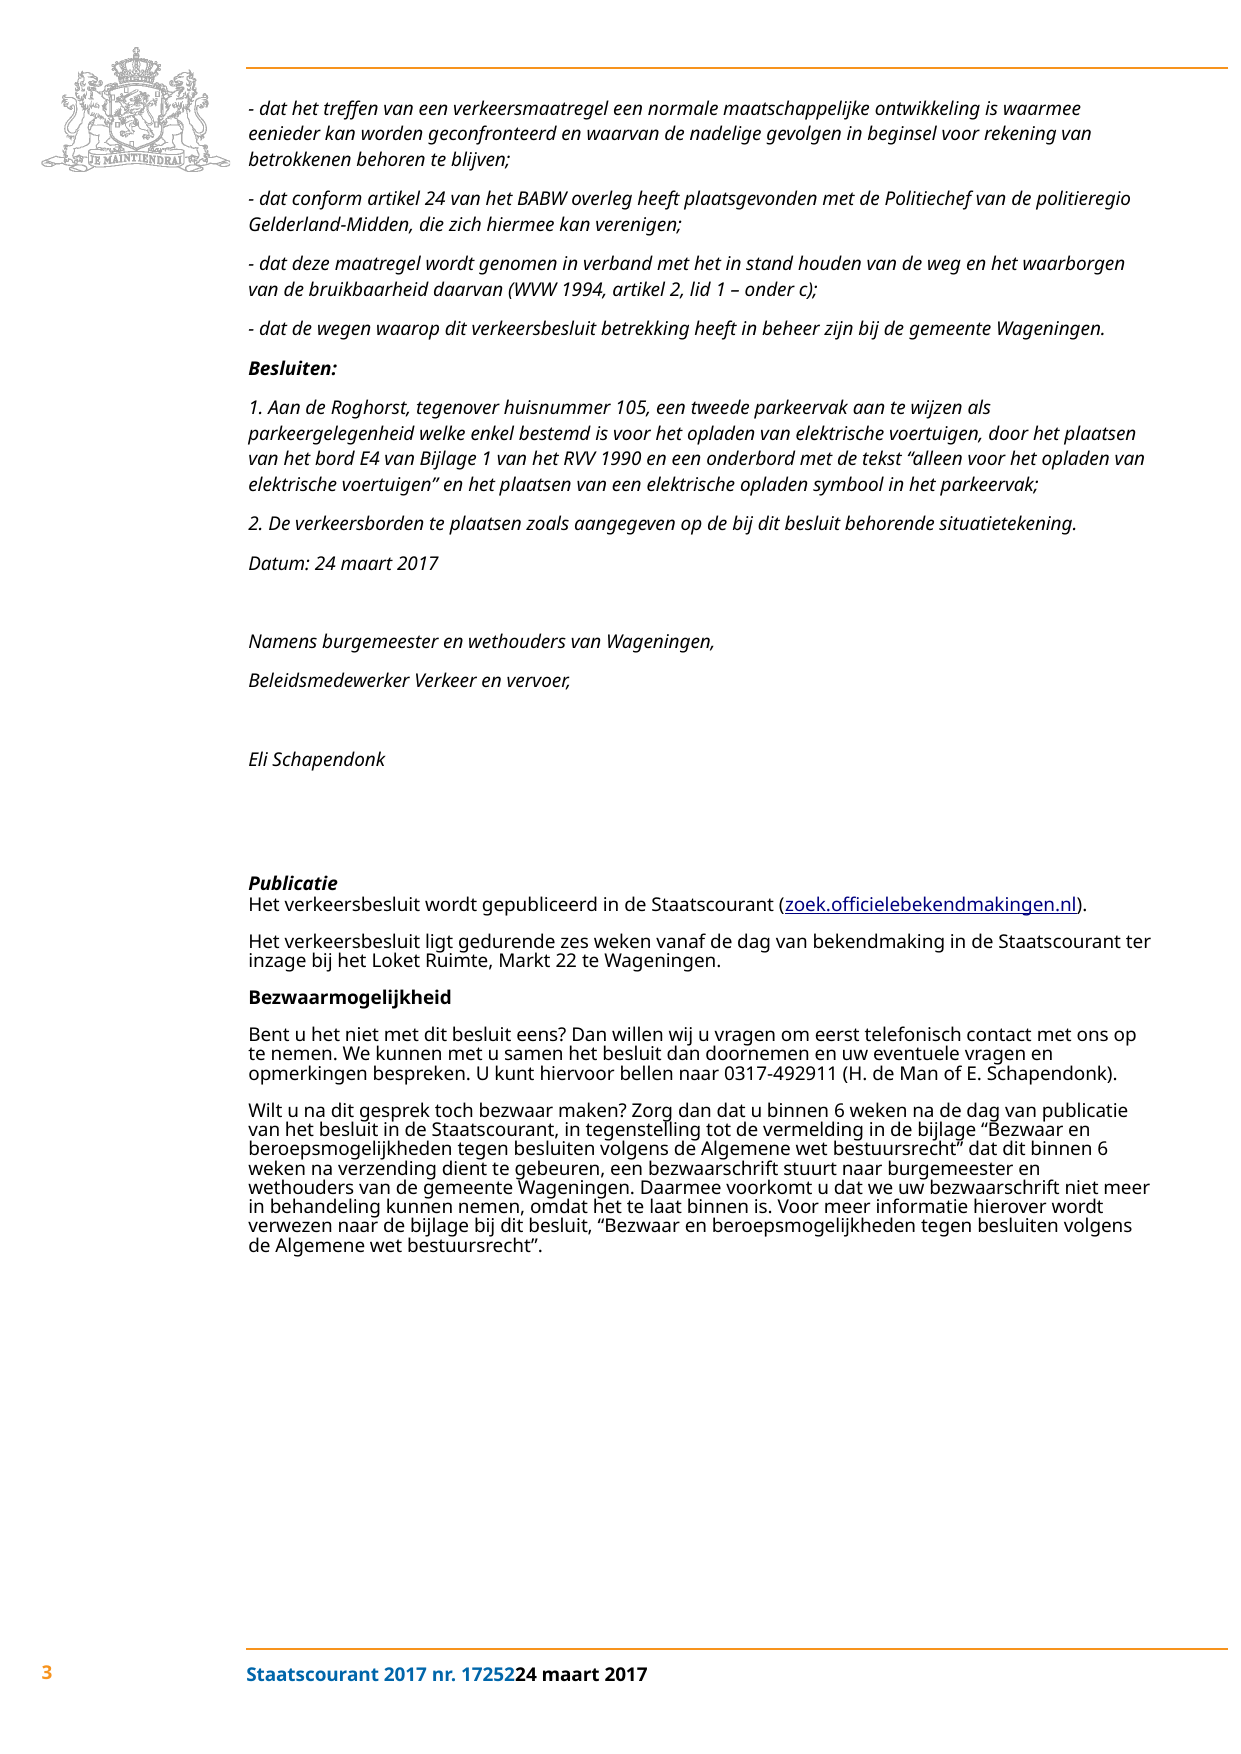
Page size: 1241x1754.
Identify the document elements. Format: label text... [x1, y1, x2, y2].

text Eli Schapendonk [248, 746, 1152, 772]
text Besluiten: [248, 355, 1152, 381]
text Namens burgemeester en wethouders van Wageningen, [248, 628, 1152, 654]
text Het verkeersbesluit wordt gepubliceerd in de Staatscourant (zoek.officielebekendmakingen.nl). [248, 896, 1152, 915]
text Wilt u na dit gesprek toch bezwaar maken? Zorg dan dat u binnen 6 weken na de dag van publicatie van het besluit in de Staatscourant, in tegenstelling tot de vermelding in de bijlage “Bezwaar en beroepsmogelijkheden tegen besluiten volgens de Algemene wet bestuursrecht” dat dit binnen 6 weken na verzending dient te gebeuren, een bezwaarschrift stuurt naar burgemeester en wethouders van de gemeente Wageningen. Daarmee voorkomt u dat we uw bezwaarschrift niet meer in behandeling kunnen nemen, omdat het te laat binnen is. Voor meer informatie hierover wordt verwezen naar de bijlage bij dit besluit, “Bezwaar en beroepsmogelijkheden tegen besluiten volgens de Algemene wet bestuursrecht”. [248, 1102, 1152, 1256]
text Beleidsmedewerker Verkeer en vervoer, [248, 668, 1152, 693]
text Het verkeersbesluit ligt gedurende zes weken vanaf de dag van bekendmaking in de Staatscourant ter inzage bij het Loket Ruimte, Markt 22 te Wageningen. [248, 933, 1152, 971]
text Bent u het niet met dit besluit eens? Dan willen wij u vragen om eerst telefonisch contact met ons op te nemen. We kunnen met u samen het besluit dan doornemen en uw eventuele vragen en opmerkingen bespreken. U kunt hiervoor bellen naar 0317-492911 (H. de Man of E. Schapendonk). [248, 1026, 1152, 1084]
text - dat het treffen van een verkeersmaatregel een normale maatschappelijke ontwikkeling is waarmee eenieder kan worden geconfronteerd en waarvan de nadelige gevolgen in beginsel voor rekening van betrokkenen behoren te blijven; [248, 95, 1152, 172]
text 2. De verkeersborden te plaatsen zoals aangegeven op de bij dit besluit behorende situatietekening. [248, 511, 1152, 536]
picture [41, 47, 231, 172]
text - dat conform artikel 24 van het BABW overleg heeft plaatsgevonden met de Politiechef van de politieregio Gelderland-Midden, die zich hiermee kan verenigen; [248, 186, 1152, 237]
text Datum: 24 maart 2017 [248, 550, 1152, 576]
text Bezwaarmogelijkheid [248, 989, 1152, 1008]
text 1. Aan de Roghorst, tegenover huisnummer 105, een tweede parkeervak aan te wijzen als parkeergelegenheid welke enkel bestemd is voor het opladen van elektrische voertuigen, door het plaatsen van het bord E4 van Bijlage 1 van het RVV 1990 en een onderbord met de tekst “alleen voor het opladen van elektrische voertuigen” en het plaatsen van een elektrische opladen symbool in het parkeervak; [248, 394, 1152, 497]
text - dat de wegen waarop dit verkeersbesluit betrekking heeft in beheer zijn bij de gemeente Wageningen. [248, 316, 1152, 341]
text Publicatie [248, 870, 1152, 896]
text - dat deze maatregel wordt genomen in verband met het in stand houden van de weg en het waarborgen van de bruikbaarheid daarvan (WVW 1994, artikel 2, lid 1 – onder c); [248, 251, 1152, 302]
